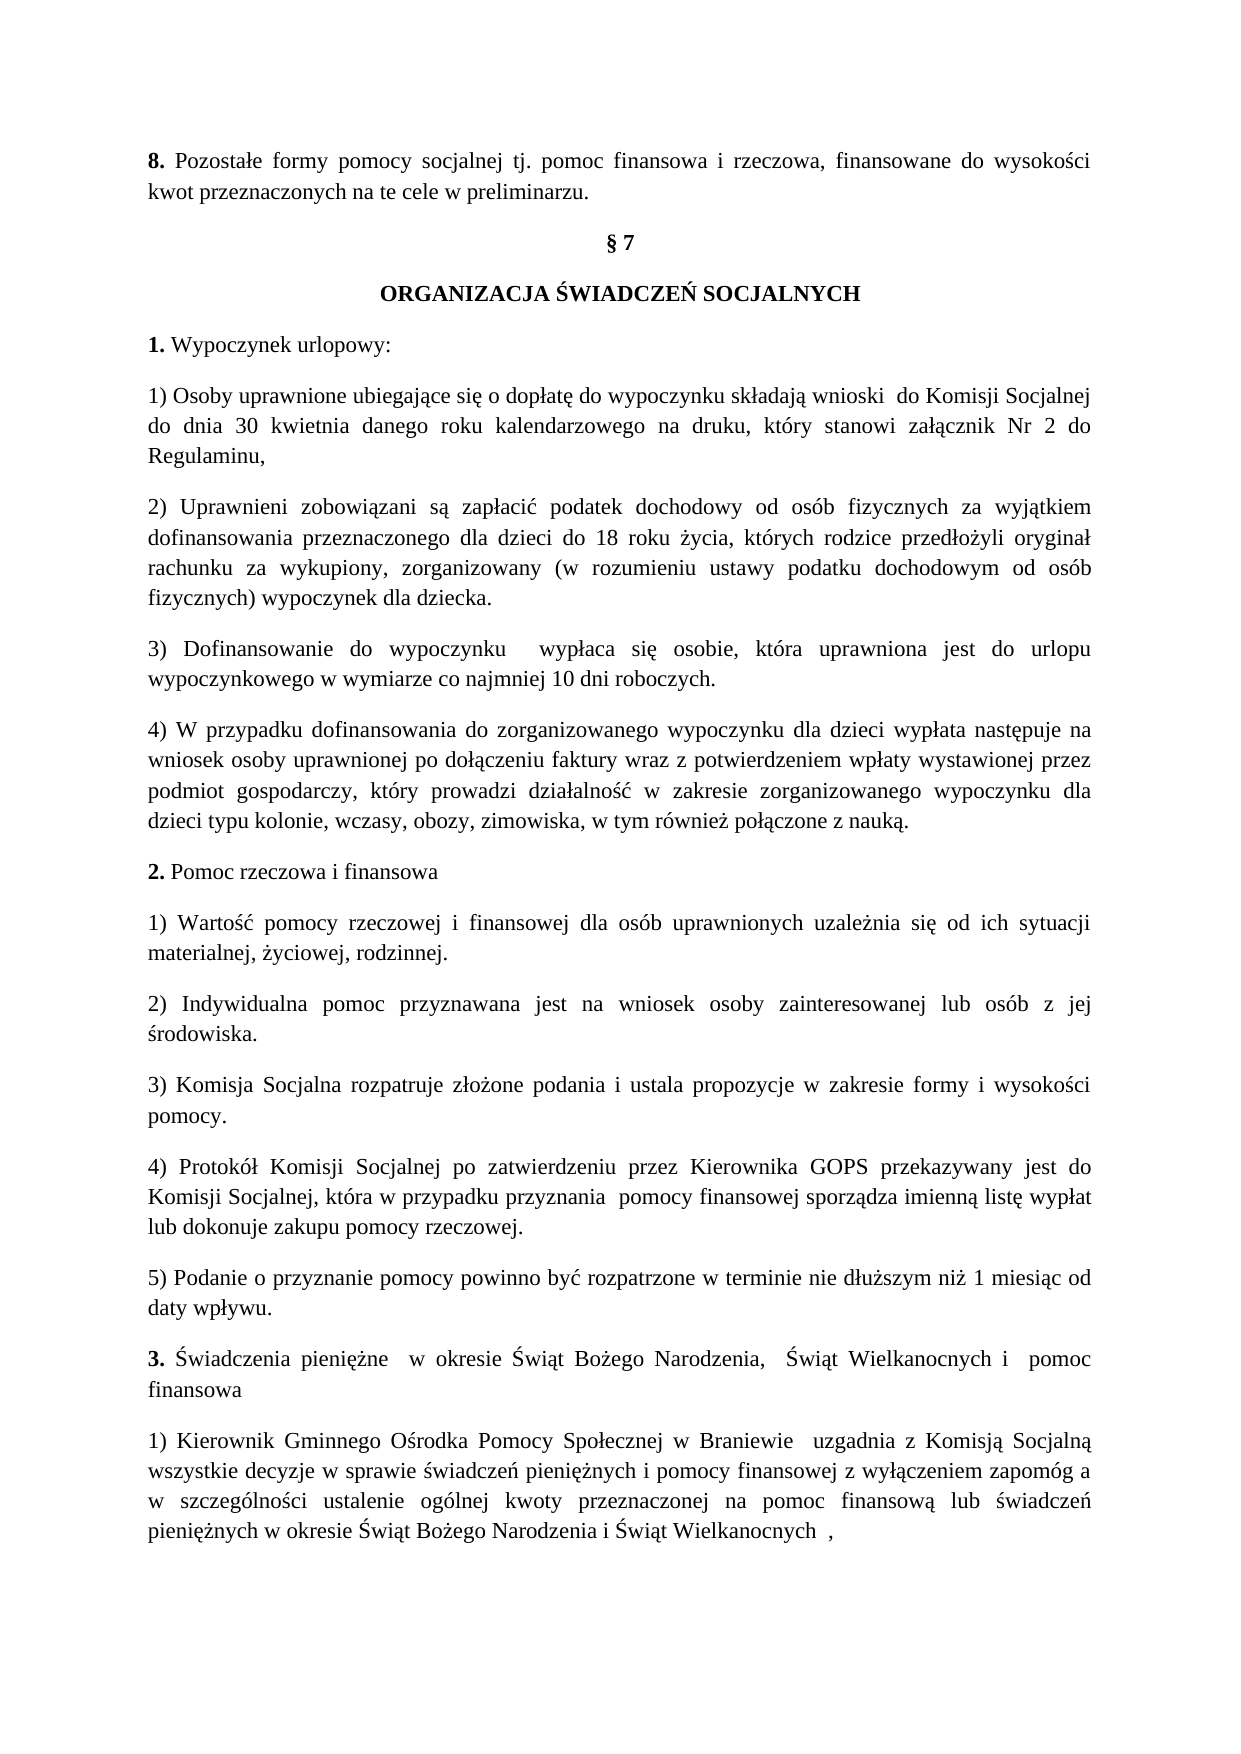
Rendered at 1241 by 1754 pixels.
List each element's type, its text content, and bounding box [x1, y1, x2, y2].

text 5) Podanie o przyznanie pomocy powinno być rozpatrzone w terminie nie dłuższym niż 1 miesiąc od daty wpływu. [148, 1264, 1093, 1321]
text 3) Komisja Socjalna rozpatruje złożone podania i ustala propozycje w zakresie formy i wysokości pomocy. [148, 1072, 1093, 1128]
text 2) Indywidualna pomoc przyznawana jest na wniosek osoby zainteresowanej lub osób z jej środowiska. [148, 990, 1093, 1047]
text 4) W przypadku dofinansowania do zorganizowanego wypoczynku dla dzieci wypłata następuje na wniosek osoby uprawnionej po dołączeniu faktury wraz z potwierdzeniem wpłaty wystawionej przez podmiot gospodarczy, który prowadzi działalność w zakresie zorganizowanego wypoczynku dla dzieci typu kolonie, wczasy, obozy, zimowiska, w tym również połączone z nauką. [148, 716, 1093, 833]
text 1) Kierownik Gminnego Ośrodka Pomocy Społecznej w Braniewie uzgadnia z Komisją Socjalną wszystkie decyzje w sprawie świadczeń pieniężnych i pomocy finansowej z wyłączeniem zapomóg a w szczególności ustalenie ogólnej kwoty przeznaczonej na pomoc finansową lub świadczeń pieniężnych w okresie Świąt Bożego Narodzenia i Świąt Wielkanocnych , [148, 1427, 1093, 1544]
text § 7 [148, 229, 1093, 255]
text 4) Protokół Komisji Socjalnej po zatwierdzeniu przez Kierownika GOPS przekazywany jest do Komisji Socjalnej, która w przypadku przyznania pomocy finansowej sporządza imienną listę wypłat lub dokonuje zakupu pomocy rzeczowej. [148, 1153, 1093, 1239]
text 3) Dofinansowanie do wypoczynku wypłaca się osobie, która uprawniona jest do urlopu wypoczynkowego w wymiarze co najmniej 10 dni roboczych. [148, 635, 1093, 692]
text ORGANIZACJA ŚWIADCZEŃ SOCJALNYCH [148, 280, 1093, 306]
text 1. Wypoczynek urlopowy: [148, 331, 1093, 357]
text 2) Uprawnieni zobowiązani są zapłacić podatek dochodowy od osób fizycznych za wyjątkiem dofinansowania przeznaczonego dla dzieci do 18 roku życia, których rodzice przedłożyli oryginał rachunku za wykupiony, zorganizowany (w rozumieniu ustawy podatku dochodowym od osób fizycznych) wypoczynek dla dziecka. [148, 493, 1093, 610]
text 2. Pomoc rzeczowa i finansowa [148, 858, 1093, 884]
text 8. Pozostałe formy pomocy socjalnej tj. pomoc finansowa i rzeczowa, finansowane do wysokości kwot przeznaczonych na te cele w preliminarzu. [148, 148, 1093, 204]
text 3. Świadczenia pieniężne w okresie Świąt Bożego Narodzenia, Świąt Wielkanocnych i pomoc finansowa [148, 1346, 1093, 1402]
text 1) Wartość pomocy rzeczowej i finansowej dla osób uprawnionych uzależnia się od ich sytuacji materialnej, życiowej, rodzinnej. [148, 909, 1093, 966]
text 1) Osoby uprawnione ubiegające się o dopłatę do wypoczynku składają wnioski do Komisji Socjalnej do dnia 30 kwietnia danego roku kalendarzowego na druku, który stanowi załącznik Nr 2 do Regulaminu, [148, 382, 1093, 469]
